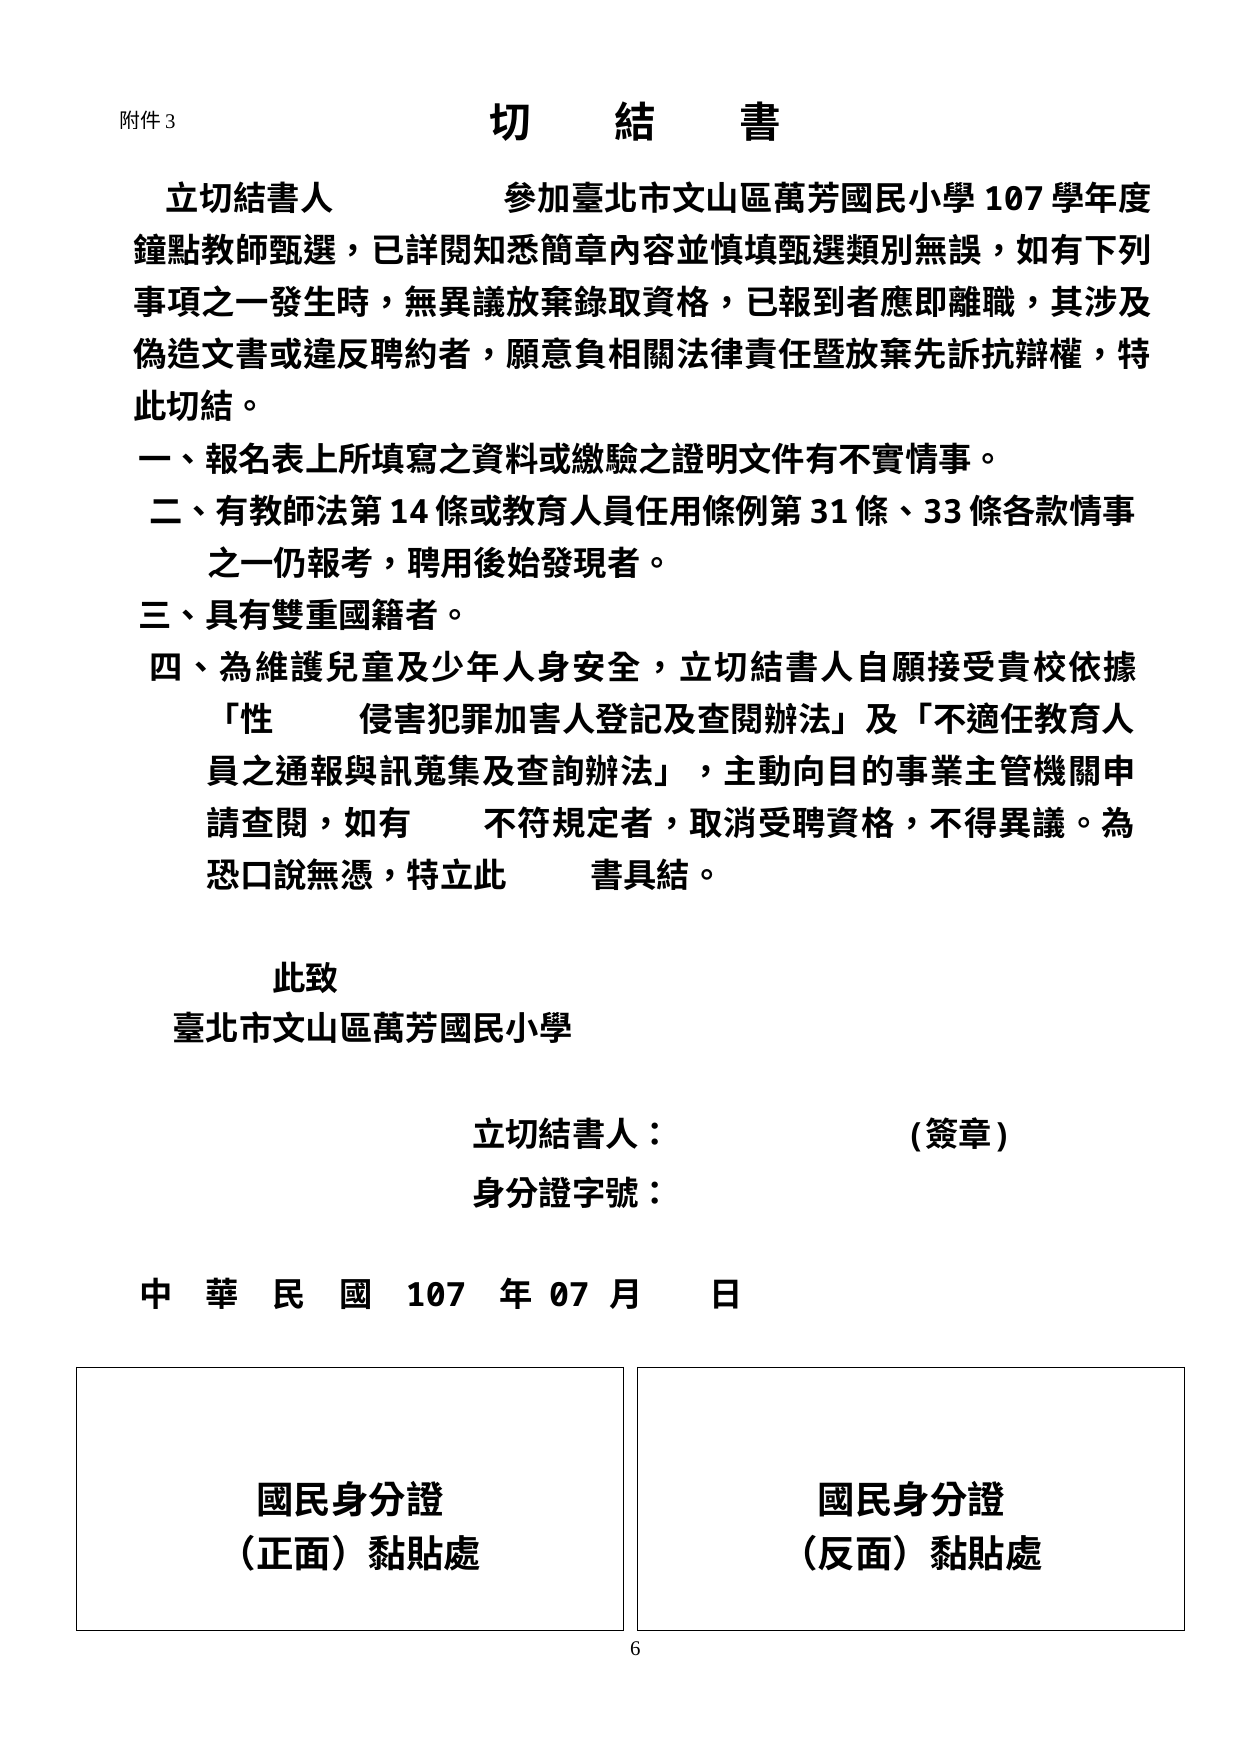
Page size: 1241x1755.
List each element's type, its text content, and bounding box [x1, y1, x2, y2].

table_header [624, 1367, 637, 1629]
table_header 國民身分證 （正面）黏貼處 [77, 1368, 623, 1629]
text 切 結 書 [104, 97, 205, 136]
text 切 結 書 [118, 89, 1152, 149]
table_header 國民身分證 （反面）黏貼處 [638, 1368, 1184, 1629]
text 立切結書人： (簽章) [139, 1100, 1131, 1158]
text 附件3 [119, 104, 190, 129]
text 二、有教師法第14條或教育人員任用條例第31條、33條各款情事之一仍報考，聘用後始發現者。 [89, 481, 1152, 586]
text 三、具有雙重國籍者。 [118, 586, 1152, 638]
text 四、為維護兒童及少年人身安全，立切結書人自願接受貴校依據「性 侵害犯罪加害人登記及查閱辦法」及「不適任教育人員之通報與訊蒐集及查詢辦法」，主動向目的事業主管機關申請查閱，如有 不符規定者，取消受聘資格，不得異議。為恐口說無憑，特立此 書具結。 [103, 638, 1137, 898]
text 一、報名表上所填寫之資料或繳驗之證明文件有不實情事。 [118, 429, 1152, 481]
text 身分證字號： [139, 1158, 1131, 1217]
text 中 華 民 國 107 年 07 月 日 [139, 1267, 1131, 1317]
text 此致 [139, 950, 1131, 1000]
text 臺北市文山區萬芳國民小學 [139, 1000, 1131, 1050]
text 立切結書人 參加臺北市文山區萬芳國民小學107學年度鐘點教師甄選，已詳閱知悉簡章內容並慎填甄選類別無誤，如有下列事項之一發生時，無異議放棄錄取資格，已報到者應即離職，其涉及偽造文書或違反聘約者，願意負相關法律責任暨放棄先訴抗辯權，特此切結。 [98, 169, 1152, 429]
